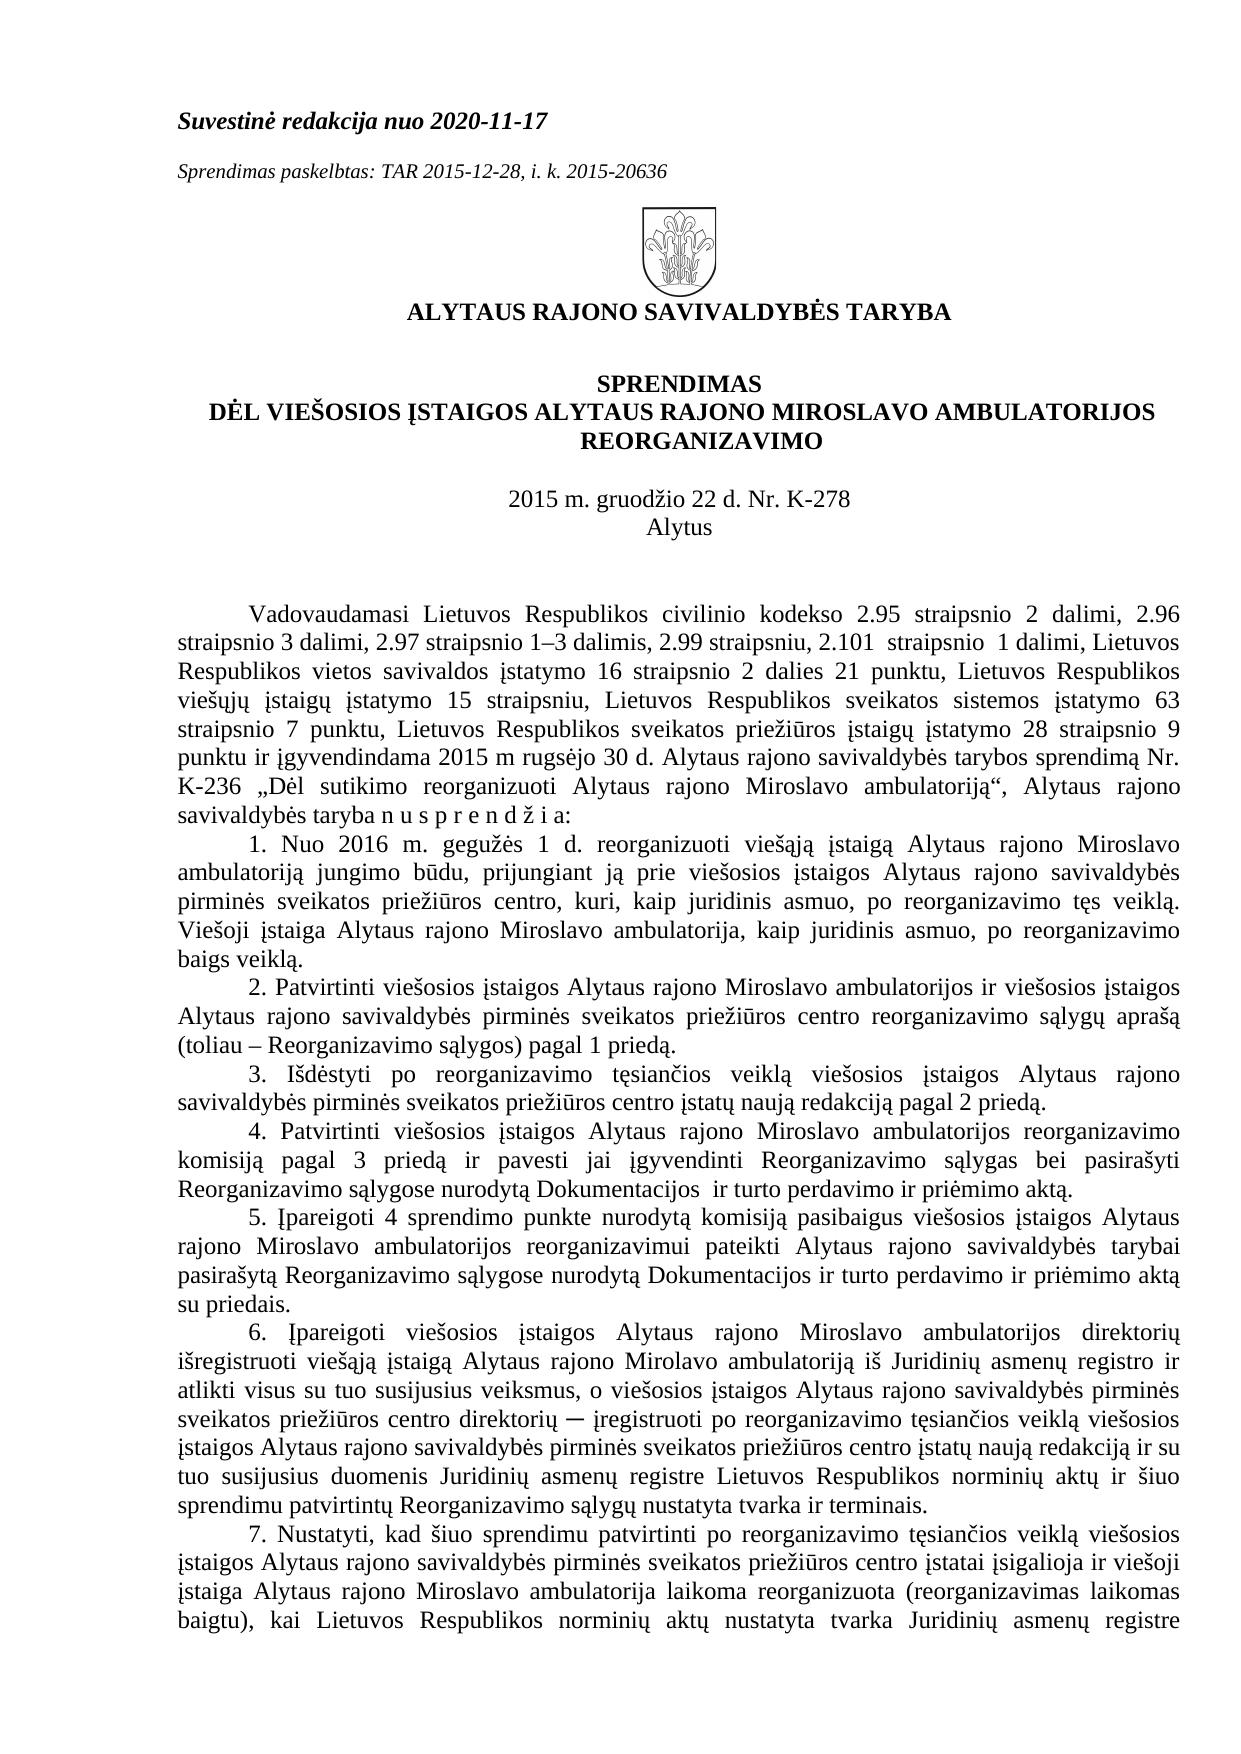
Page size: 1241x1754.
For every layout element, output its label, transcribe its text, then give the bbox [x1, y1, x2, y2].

text Suvestinė redakcija nuo 2020-11-17 [177, 106, 1181, 135]
text 4. Patvirtinti viešosios įstaigos Alytaus rajono Miroslavo ambulatorijos reorganizavimo komisiją pagal 3 priedą ir pavesti jai įgyvendinti Reorganizavimo sąlygas bei pasirašyti Reorganizavimo sąlygose nurodytą Dokumentacijos ir turto perdavimo ir priėmimo aktą. [177, 1116, 1181, 1202]
text 6. Įpareigoti viešosios įstaigos Alytaus rajono Miroslavo ambulatorijos direktorių išregistruoti viešąją įstaigą Alytaus rajono Mirolavo ambulatoriją iš Juridinių asmenų registro ir atlikti visus su tuo susijusius veiksmus, o viešosios įstaigos Alytaus rajono savivaldybės pirminės sveikatos priežiūros centro direktorių ─ įregistruoti po reorganizavimo tęsiančios veiklą viešosios įstaigos Alytaus rajono savivaldybės pirminės sveikatos priežiūros centro įstatų naują redakciją ir su tuo susijusius duomenis Juridinių asmenų registre Lietuvos Respublikos norminių aktų ir šiuo sprendimu patvirtintų Reorganizavimo sąlygų nustatyta tvarka ir terminais. [177, 1317, 1181, 1519]
text Vadovaudamasi Lietuvos Respublikos civilinio kodekso 2.95 straipsnio 2 dalimi, 2.96 straipsnio 3 dalimi, 2.97 straipsnio 1–3 dalimis, 2.99 straipsniu, 2.101 straipsnio 1 dalimi, Lietuvos Respublikos vietos savivaldos įstatymo 16 straipsnio 2 dalies 21 punktu, Lietuvos Respublikos viešųjų įstaigų įstatymo 15 straipsniu, Lietuvos Respublikos sveikatos sistemos įstatymo 63 straipsnio 7 punktu, Lietuvos Respublikos sveikatos priežiūros įstaigų įstatymo 28 straipsnio 9 punktu ir įgyvendindama 2015 m rugsėjo 30 d. Alytaus rajono savivaldybės tarybos sprendimą Nr. K-236 „Dėl sutikimo reorganizuoti Alytaus rajono Miroslavo ambulatoriją“, Alytaus rajono savivaldybės taryba n u s p r e n d ž i a: [177, 599, 1181, 829]
text 7. Nustatyti, kad šiuo sprendimu patvirtinti po reorganizavimo tęsiančios veiklą viešosios įstaigos Alytaus rajono savivaldybės pirminės sveikatos priežiūros centro įstatai įsigalioja ir viešoji įstaiga Alytaus rajono Miroslavo ambulatorija laikoma reorganizuota (reorganizavimas laikomas baigtu), kai Lietuvos Respublikos norminių aktų nustatyta tvarka Juridinių asmenų registre [177, 1519, 1181, 1634]
text Alytus [177, 512, 1181, 541]
text 3. Išdėstyti po reorganizavimo tęsiančios veiklą viešosios įstaigos Alytaus rajono savivaldybės pirminės sveikatos priežiūros centro įstatų naują redakciją pagal 2 priedą. [177, 1059, 1181, 1116]
text DĖL VIEŠOSIOS ĮSTAIGOS ALYTAUS RAJONO MIROSLAVO AMBULATORIJOS REORGANIZAVIMO [183, 397, 1181, 455]
text ALYTAUS RAJONO SAVIVALDYBĖS TARYBA [177, 297, 1181, 326]
text Sprendimas paskelbtas: TAR 2015-12-28, i. k. 2015-20636 [177, 159, 1181, 183]
text 5. Įpareigoti 4 sprendimo punkte nurodytą komisiją pasibaigus viešosios įstaigos Alytaus rajono Miroslavo ambulatorijos reorganizavimui pateikti Alytaus rajono savivaldybės tarybai pasirašytą Reorganizavimo sąlygose nurodytą Dokumentacijos ir turto perdavimo ir priėmimo aktą su priedais. [177, 1202, 1181, 1317]
text SPRENDIMAS [177, 369, 1181, 397]
text 1. Nuo 2016 m. gegužės 1 d. reorganizuoti viešąją įstaigą Alytaus rajono Miroslavo ambulatoriją jungimo būdu, prijungiant ją prie viešosios įstaigos Alytaus rajono savivaldybės pirminės sveikatos priežiūros centro, kuri, kaip juridinis asmuo, po reorganizavimo tęs veiklą. Viešoji įstaiga Alytaus rajono Miroslavo ambulatorija, kaip juridinis asmuo, po reorganizavimo baigs veiklą. [177, 829, 1181, 972]
text 2015 m. gruodžio 22 d. Nr. K-278 [177, 484, 1181, 512]
text 2. Patvirtinti viešosios įstaigos Alytaus rajono Miroslavo ambulatorijos ir viešosios įstaigos Alytaus rajono savivaldybės pirminės sveikatos priežiūros centro reorganizavimo sąlygų aprašą (toliau – Reorganizavimo sąlygos) pagal 1 priedą. [177, 972, 1181, 1059]
